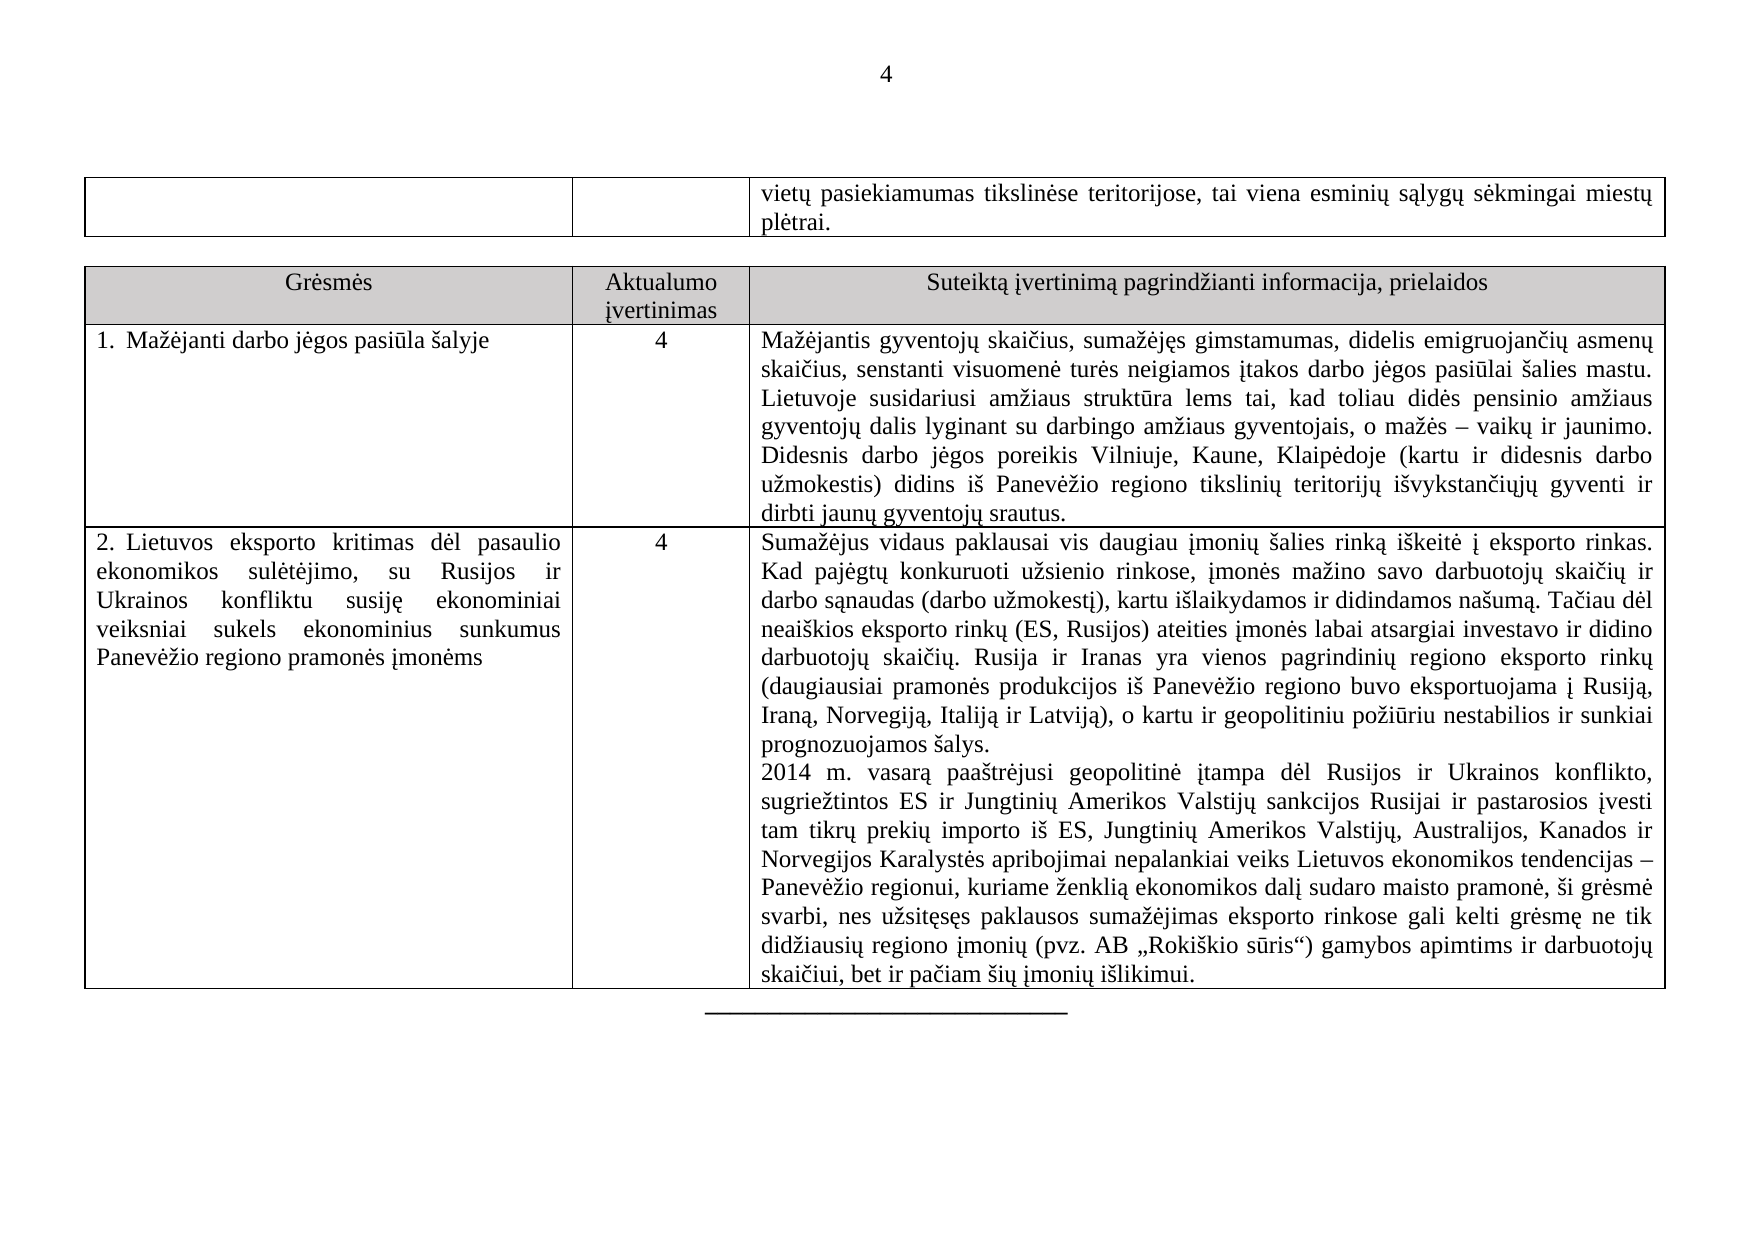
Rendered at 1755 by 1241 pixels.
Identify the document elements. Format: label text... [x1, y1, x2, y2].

table_cell 2. Lietuvos eksporto kritimas dėl pasaulio ekonomikos sulėtėjimo, su Rusijos ir Ukrainos konfliktu susiję ekonominiai veiksniai sukels ekonominius sunkumus Panevėžio regiono pramonės įmonėms [86, 528, 572, 987]
table_cell vietų pasiekiamumas tikslinėse teritorijose, tai viena esminių sąlygų sėkmingai miestų plėtrai. [750, 178, 1664, 236]
table_cell 4 [573, 528, 749, 987]
table_cell Mažėjantis gyventojų skaičius, sumažėjęs gimstamumas, didelis emigruojančių asmenų skaičius, senstanti visuomenė turės neigiamos įtakos darbo jėgos pasiūlai šalies mastu. Lietuvoje susidariusi amžiaus struktūra lems tai, kad toliau didės pensinio amžiaus gyventojų dalis lyginant su darbingo amžiaus gyventojais, o mažės – vaikų ir jaunimo. Didesnis darbo jėgos poreikis Vilniuje, Kaune, Klaipėdoje (kartu ir didesnis darbo užmokestis) didins iš Panevėžio regiono tikslinių teritorijų išvykstančiųjų gyventi ir dirbti jaunų gyventojų srautus. [750, 325, 1664, 526]
table_cell Sumažėjus vidaus paklausai vis daugiau įmonių šalies rinką iškeitė į eksporto rinkas. Kad pajėgtų konkuruoti užsienio rinkose, įmonės mažino savo darbuotojų skaičių ir darbo sąnaudas (darbo užmokestį), kartu išlaikydamos ir didindamos našumą. Tačiau dėl neaiškios eksporto rinkų (ES, Rusijos) ateities įmonės labai atsargiai investavo ir didino darbuotojų skaičių. Rusija ir Iranas yra vienos pagrindinių regiono eksporto rinkų (daugiausiai pramonės produkcijos iš Panevėžio regiono buvo eksportuojama į Rusiją, Iraną, Norvegiją, Italiją ir Latviją), o kartu ir geopolitiniu požiūriu nestabilios ir sunkiai prognozuojamos šalys. 2014 m. vasarą paaštrėjusi geopolitinė įtampa dėl Rusijos ir Ukrainos konflikto, sugriežtintos ES ir Jungtinių Amerikos Valstijų sankcijos Rusijai ir pastarosios įvesti tam tikrų prekių importo iš ES, Jungtinių Amerikos Valstijų, Australijos, Kanados ir Norvegijos Karalystės apribojimai nepalankiai veiks Lietuvos ekonomikos tendencijas – Panevėžio regionui, kuriame ženklią ekonomikos dalį sudaro maisto pramonė, ši grėsmė svarbi, nes užsitęsęs paklausos sumažėjimas eksporto rinkose gali kelti grėsmę ne tik didžiausių regiono įmonių (pvz. AB „Rokiškio sūris“) gamybos apimtims ir darbuotojų skaičiui, bet ir pačiam šių įmonių išlikimui. [750, 528, 1664, 987]
table_cell [573, 178, 749, 236]
table_header Grėsmės [86, 267, 572, 324]
table_cell 4 [573, 325, 749, 526]
table_cell 1. Mažėjanti darbo jėgos pasiūla šalyje [86, 325, 572, 526]
table_header Suteiktą įvertinimą pagrindžianti informacija, prielaidos [750, 267, 1664, 324]
table_cell [86, 178, 572, 236]
table_header Aktualumo įvertinimas [573, 267, 749, 324]
text _____________________________ [118, 989, 1654, 1017]
